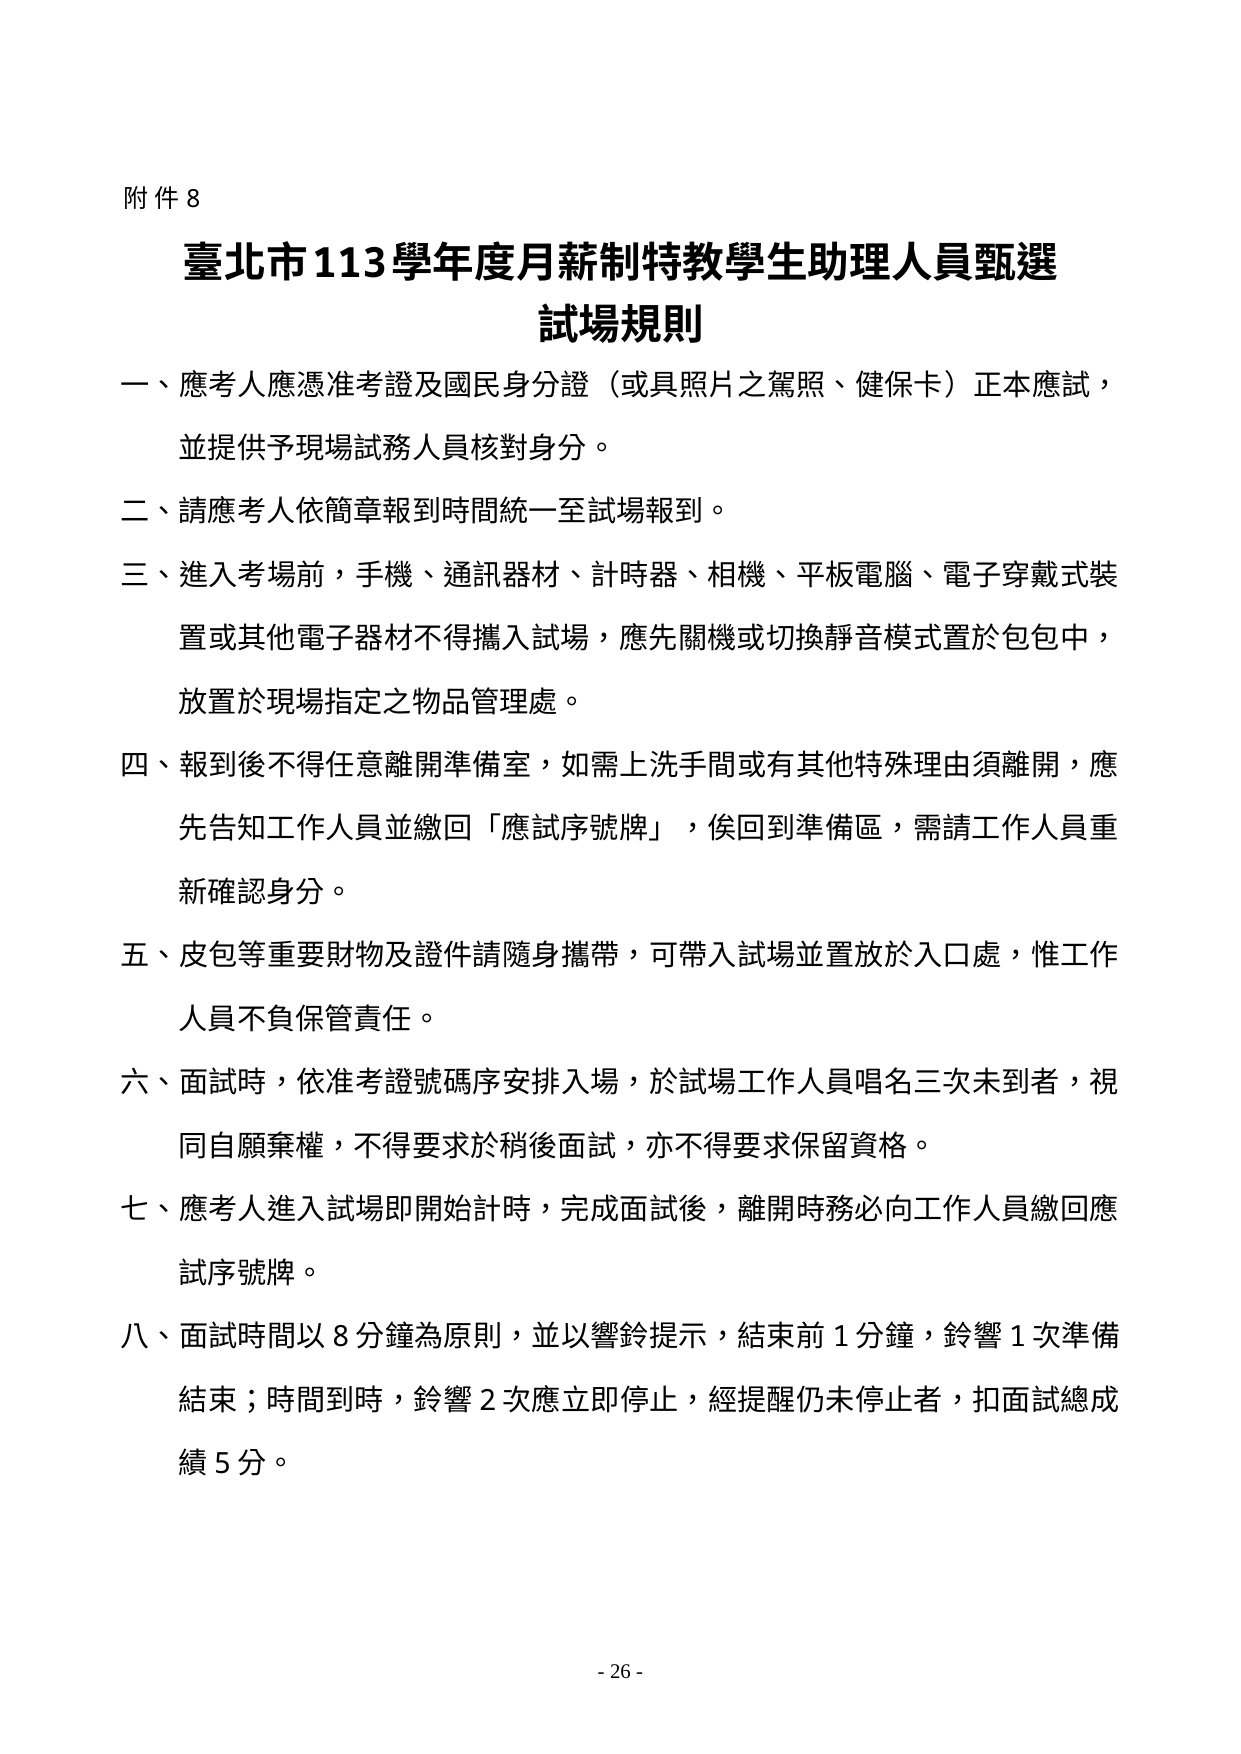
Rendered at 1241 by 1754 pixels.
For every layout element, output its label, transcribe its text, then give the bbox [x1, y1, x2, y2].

text 四、報到後不得任意離開準備室，如需上洗手間或有其他特殊理由須離開，應先告知工作人員並繳回「應試序號牌」，俟回到準備區，需請工作人員重新確認身分。 [120, 742, 1120, 911]
text 八、面試時間以8分鐘為原則，並以響鈴提示，結束前1分鐘，鈴響1次準備結束；時間到時，鈴響2次應立即停止，經提醒仍未停止者，扣面試總成績5分。 [120, 1313, 1120, 1482]
text 七、應考人進入試場即開始計時，完成面試後，離開時務必向工作人員繳回應試序號牌。 [120, 1186, 1120, 1291]
text 五、皮包等重要財物及證件請隨身攜帶，可帶入試場並置放於入口處，惟工作人員不負保管責任。 [120, 932, 1120, 1038]
text 三、進入考場前，手機、通訊器材、計時器、相機、平板電腦、電子穿戴式裝置或其他電子器材不得攜入試場，應先關機或切換靜音模式置於包包中，放置於現場指定之物品管理處。 [120, 551, 1120, 721]
text 二、請應考人依簡章報到時間統一至試場報到。 [120, 488, 1120, 530]
text 試場規則 [120, 280, 1120, 342]
text 臺北市113學年度月薪制特教學生助理人員甄選 [120, 217, 1120, 280]
text 附件8 [120, 155, 1120, 217]
text 六、面試時，依准考證號碼序安排入場，於試場工作人員唱名三次未到者，視同自願棄權，不得要求於稍後面試，亦不得要求保留資格。 [120, 1059, 1120, 1164]
text 一、應考人應憑准考證及國民身分證（或具照片之駕照、健保卡）正本應試，並提供予現場試務人員核對身分。 [120, 361, 1120, 467]
